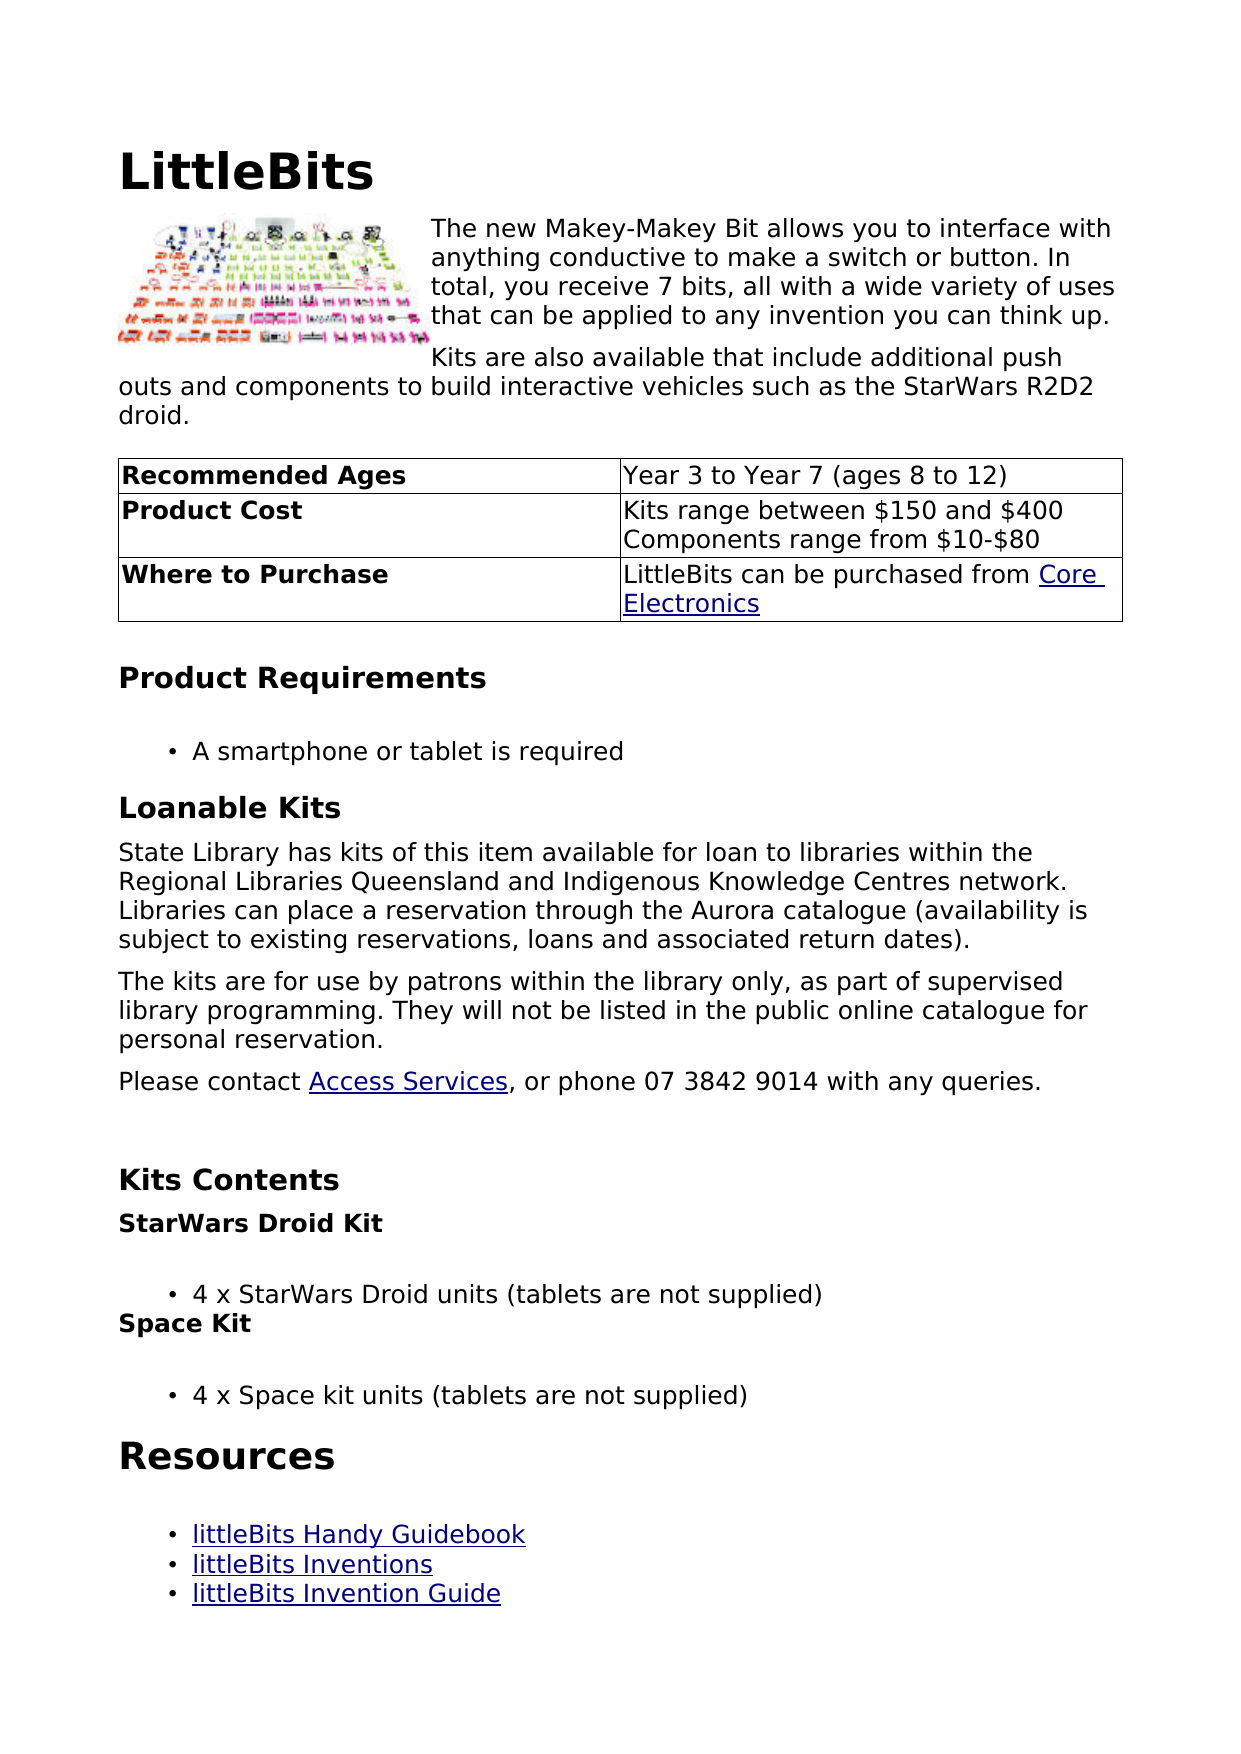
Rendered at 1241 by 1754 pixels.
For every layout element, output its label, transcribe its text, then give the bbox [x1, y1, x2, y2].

table_header Year 3 to Year 7 (ages 8 to 12) [621, 459, 1122, 493]
list littleBits Inventions [177, 1550, 1122, 1579]
subtitle LittleBits [118, 143, 1122, 201]
list 4 x StarWars Droid units (tablets are not supplied) [177, 1281, 1122, 1310]
text Kits are also available that include additional push outs and components to build interactive vehicles such as the StarWars R2D2 droid. [118, 343, 1122, 431]
list littleBits Handy Guidebook [177, 1521, 1122, 1550]
table_cell Kits range between $150 and $400 Components range from $10-$80 [621, 494, 1122, 557]
subtitle Kits Contents [118, 1163, 1122, 1197]
subtitle Product Requirements [118, 661, 1122, 695]
text StarWars Droid Kit [118, 1209, 1122, 1238]
subtitle Loanable Kits [118, 791, 1122, 825]
list littleBits Invention Guide [177, 1579, 1122, 1608]
table_cell LittleBits can be purchased from Core Electronics [621, 558, 1122, 621]
table_cell Product Cost [119, 494, 620, 557]
text The new Makey-Makey Bit allows you to interface with anything conductive to make a switch or button. In total, you receive 7 bits, all with a wide variety of uses that can be applied to any invention you can think up. [431, 214, 1122, 331]
table_header Recommended Ages [119, 459, 620, 493]
picture [118, 213, 431, 346]
text Please contact Access Services, or phone 07 3842 9014 with any queries. [118, 1067, 1122, 1125]
text Space Kit [118, 1310, 1122, 1339]
list 4 x Space kit units (tablets are not supplied) [177, 1381, 1122, 1410]
text State Library has kits of this item available for loan to libraries within the Regional Libraries Queensland and Indigenous Knowledge Centres network. Libraries can place a reservation through the Aurora catalogue (availability is subject to existing reservations, loans and associated return dates). [118, 838, 1122, 954]
list A smartphone or tablet is required [177, 737, 1122, 766]
text The kits are for use by patrons within the library only, as part of supervised library programming. They will not be listed in the public online catalogue for personal reservation. [118, 967, 1122, 1054]
subtitle Resources [118, 1435, 1122, 1479]
table_cell Where to Purchase [119, 558, 620, 621]
